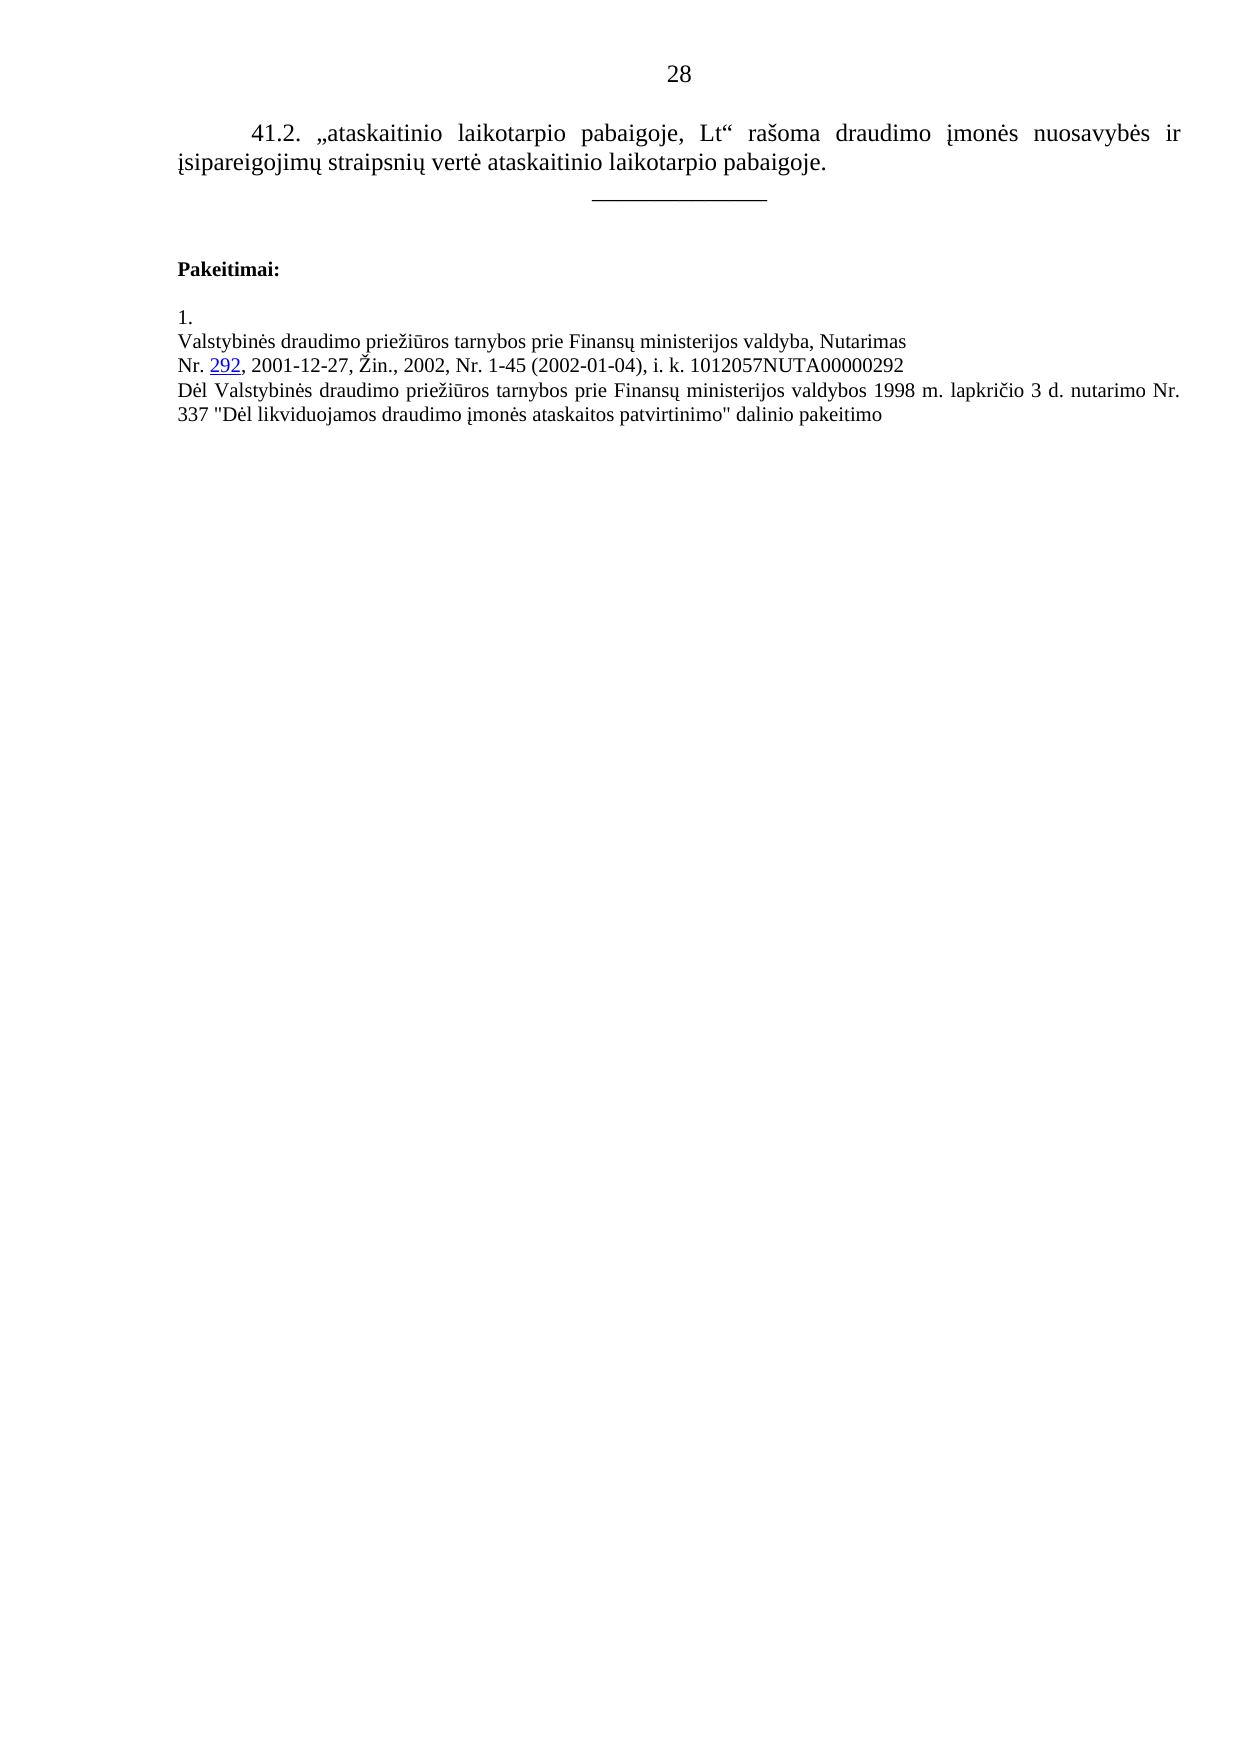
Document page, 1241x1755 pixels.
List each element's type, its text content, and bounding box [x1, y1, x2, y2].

text Valstybinės draudimo priežiūros tarnybos prie Finansų ministerijos valdyba, Nutarimas [177, 329, 1181, 353]
text Dėl Valstybinės draudimo priežiūros tarnybos prie Finansų ministerijos valdybos 1998 m. lapkričio 3 d. nutarimo Nr. 337 "Dėl likviduojamos draudimo įmonės ataskaitos patvirtinimo" dalinio pakeitimo [177, 377, 1181, 426]
text 1. [177, 305, 1181, 329]
text ______________ [177, 176, 1181, 204]
text Nr. 292, 2001-12-27, Žin., 2002, Nr. 1-45 (2002-01-04), i. k. 1012057NUTA00000292 [177, 353, 1181, 377]
text Pakeitimai: [177, 257, 1181, 281]
text 41.2. „ataskaitinio laikotarpio pabaigoje, Lt“ rašoma draudimo įmonės nuosavybės ir įsipareigojimų straipsnių vertė ataskaitinio laikotarpio pabaigoje. [177, 118, 1181, 176]
